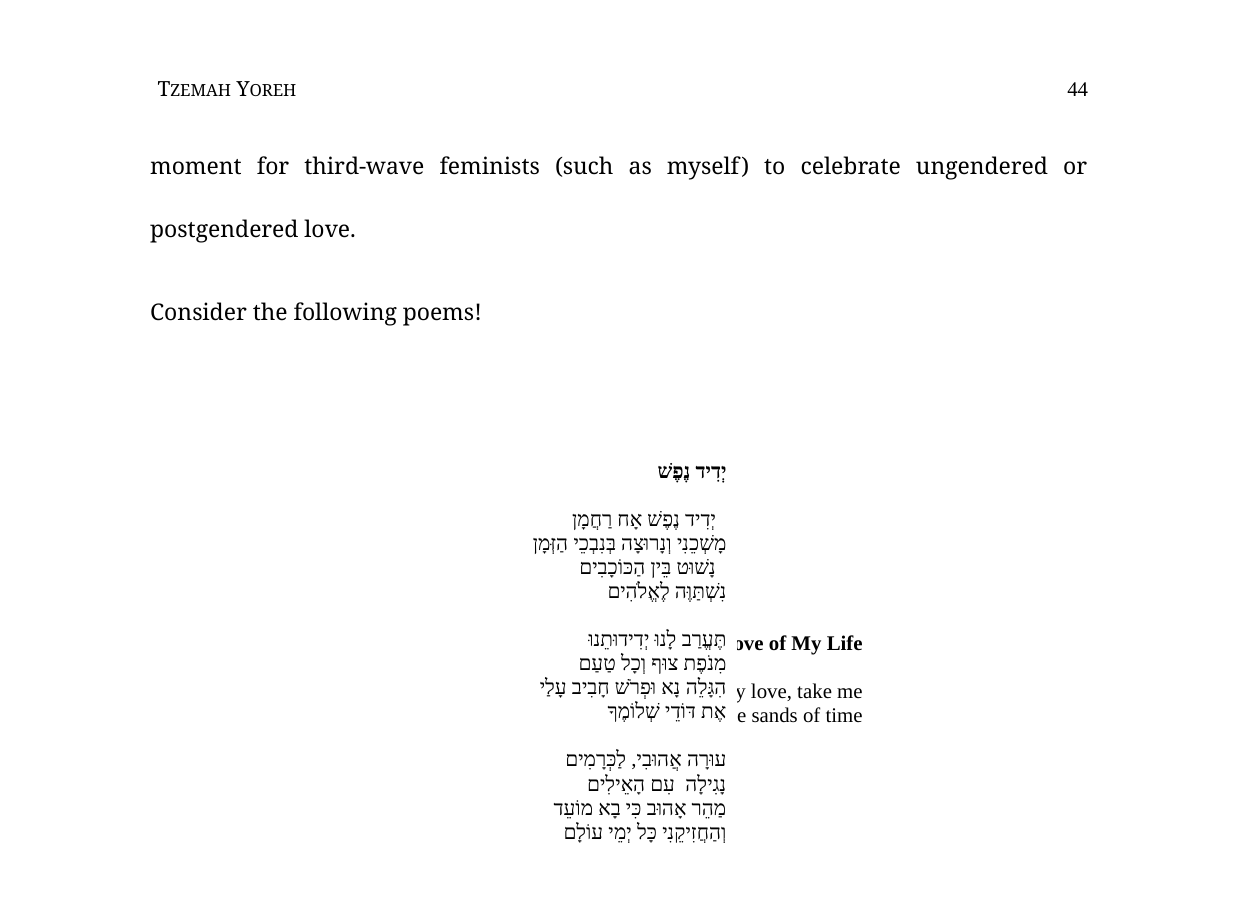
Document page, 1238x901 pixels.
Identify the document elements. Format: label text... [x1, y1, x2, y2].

table_cell נִשְׁתַּוֶּה לֶאֱלֹהִים [150, 579, 737, 627]
table_cell וְהַחֲזִיקֵנִי כָּל יְמֵי עוֹלָם [150, 820, 737, 844]
table_cell מָשְׁכֵנִי וְנָרוּצָה בְּנִבְכֵי הַזְּמָן [150, 531, 737, 555]
text moment for third-wave feminists (such as myself) to celebrate ungendered or postgendered love. [150, 150, 1088, 244]
table_cell My brother my love, take me [737, 679, 874, 703]
table_cell נָשׁוּט בֵּין הַכּוֹכָבִים [150, 555, 737, 579]
table_cell עוּרָה אֲהוּבִי, לַכְּרָמִים [150, 748, 737, 771]
table_header Love of My Life [737, 582, 874, 678]
table_cell אֶת דּוֹדֵי שְׁלוֹמֶךָ [150, 699, 737, 747]
table_header יְדִיד נֶפֶשׁ [150, 459, 737, 507]
table_cell הִגָּלֵה נָא וּפְרֹשׁ חָבִיב עָלַי [150, 675, 737, 699]
table_cell מַהֵר אָהוּב כִּי בָא מוֹעֵד [150, 796, 737, 819]
table_cell מִנֹפֶת צוּף וְכָל טַעַם [150, 651, 737, 675]
table_cell תֶּעֱרַב לָנוּ יְדִידוּתֵנוּ [150, 627, 737, 651]
table_cell נָגִילָה עִם הָאֵילִים [150, 771, 737, 796]
table_cell יְדִיד נֶפֶשׁ אָח רַחֲמָן [150, 507, 737, 531]
text Consider the following poems! [150, 296, 1088, 327]
table_cell to run upon the sands of time [737, 703, 874, 727]
